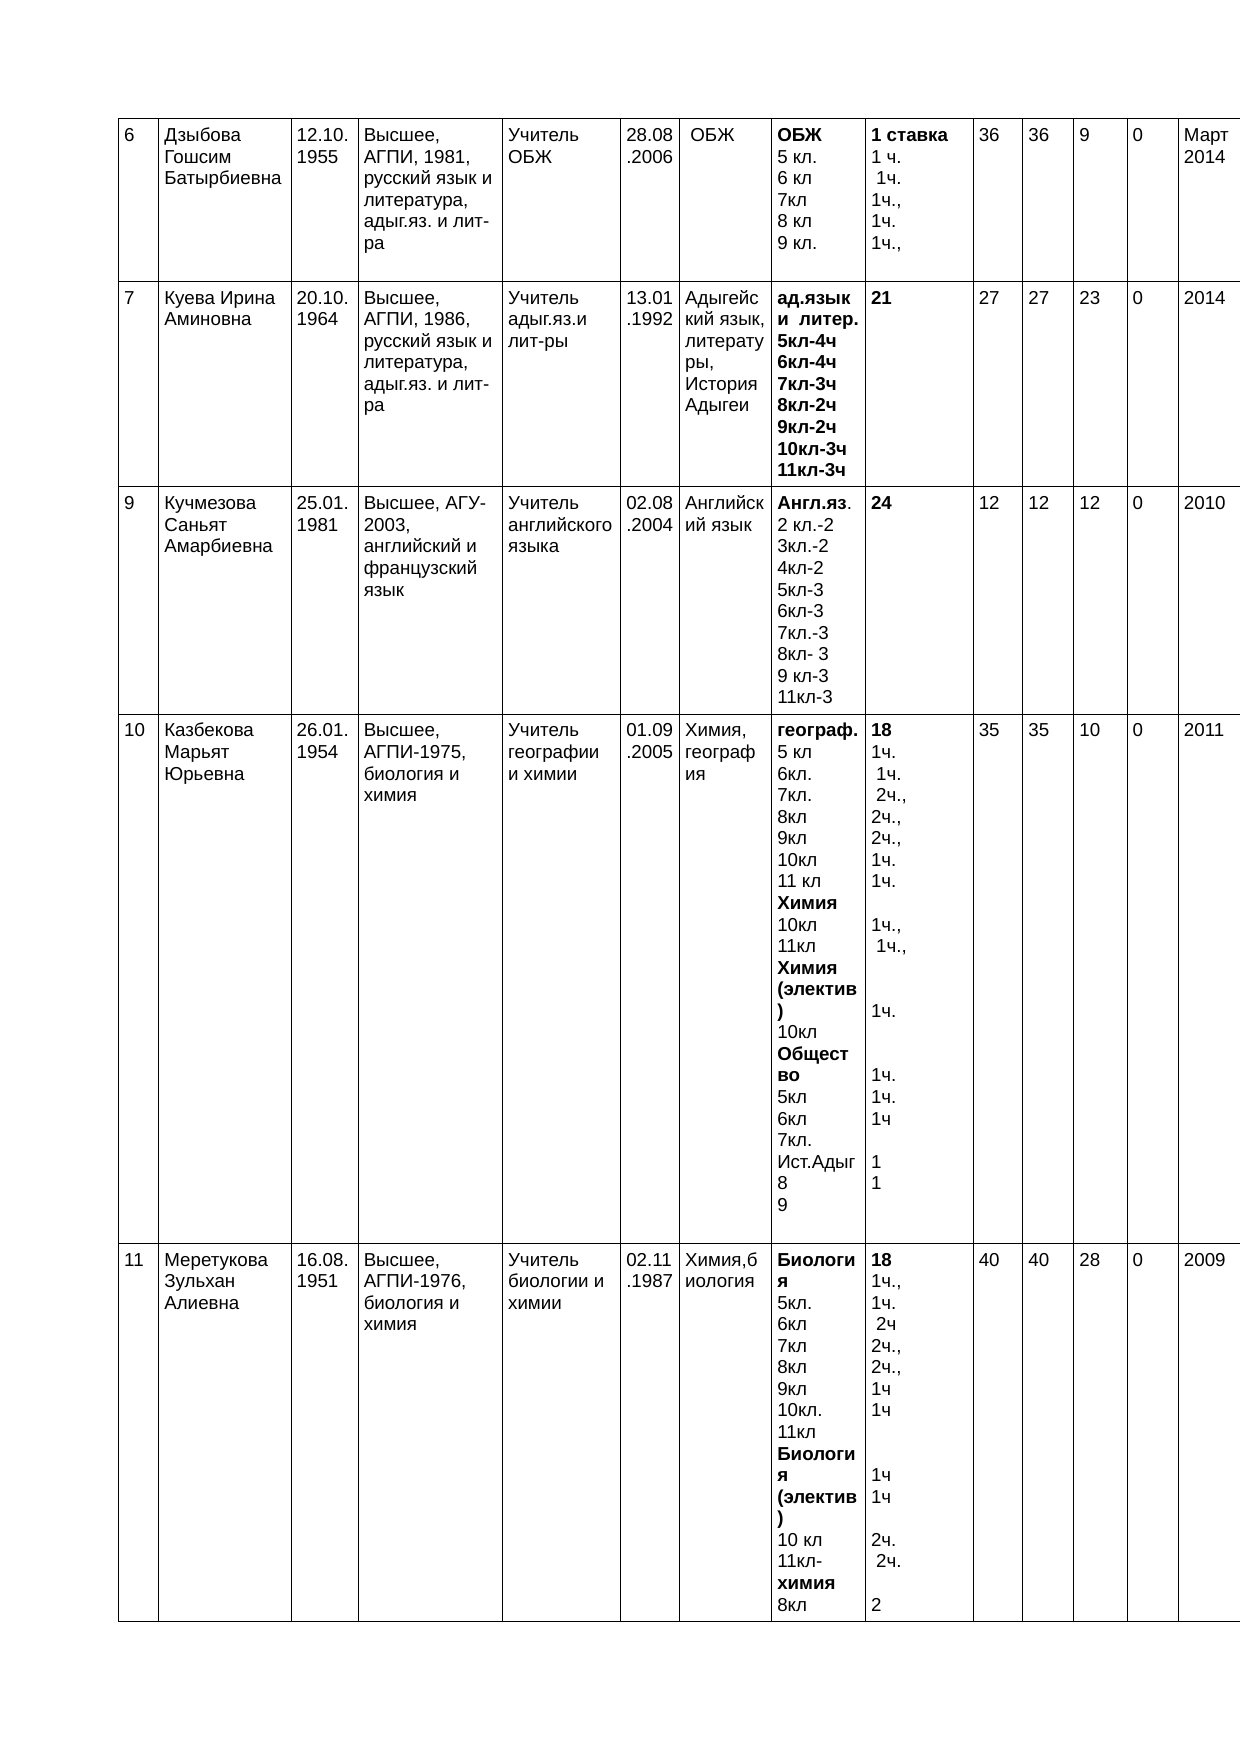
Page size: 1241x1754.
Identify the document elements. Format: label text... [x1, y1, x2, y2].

table_cell Кучмезова Саньят Амарбиевна [159, 487, 291, 713]
table_cell 27 [974, 282, 1022, 486]
table_cell 18 1ч. 1ч. 2ч., 2ч., 2ч., 1ч. 1ч. 1ч., 1ч., 1ч. 1ч. 1ч. 1ч 1 1 [866, 715, 973, 1242]
table_cell 16.08.1951 [292, 1244, 358, 1621]
table_cell 24 [866, 487, 973, 713]
table_cell 7 [119, 282, 158, 486]
table_cell 2009 [1179, 1244, 1240, 1621]
table_cell 2010 [1179, 487, 1240, 713]
table_cell 9 [1074, 119, 1127, 281]
table_cell Учитель биологии и химии [503, 1244, 620, 1621]
table_cell 01.09.2005 [621, 715, 679, 1242]
table_cell Высшее, АГПИ, 1981, русский язык и литература, адыг.яз. и лит-ра [359, 119, 502, 281]
table_cell 27 [1023, 282, 1073, 486]
table_cell Химия, география [680, 715, 771, 1242]
table_cell 10 [1074, 715, 1127, 1242]
table_cell 10 [119, 715, 158, 1242]
table_cell 12 [1074, 487, 1127, 713]
table_cell Учитель ОБЖ [503, 119, 620, 281]
table_cell Высшее, АГПИ-1975, биология и химия [359, 715, 502, 1242]
table_cell 02.11.1987 [621, 1244, 679, 1621]
table_cell 18 1ч., 1ч. 2ч 2ч., 2ч., 1ч 1ч 1ч 1ч 2ч. 2ч. 2 [866, 1244, 973, 1621]
table_cell 6 [119, 119, 158, 281]
table_cell 35 [1023, 715, 1073, 1242]
table_cell Меретукова Зульхан Алиевна [159, 1244, 291, 1621]
table_cell 12.10.1955 [292, 119, 358, 281]
table_cell 35 [974, 715, 1022, 1242]
table_cell Высшее, АГУ-2003, английский и французский язык [359, 487, 502, 713]
table_cell Казбекова Марьят Юрьевна [159, 715, 291, 1242]
table_cell 02.08.2004 [621, 487, 679, 713]
table_cell 40 [974, 1244, 1022, 1621]
table_cell 28.08.2006 [621, 119, 679, 281]
table_cell Куева Ирина Аминовна [159, 282, 291, 486]
table_cell Учитель географии и химии [503, 715, 620, 1242]
table_cell ОБЖ 5 кл. 6 кл 7кл 8 кл 9 кл. [772, 119, 865, 281]
table_cell 36 [974, 119, 1022, 281]
table_cell 28 [1074, 1244, 1127, 1621]
table_cell Химия,биология [680, 1244, 771, 1621]
table_cell 2014 [1179, 282, 1240, 486]
table_cell 0 [1128, 282, 1178, 486]
table_cell Март 2014 [1179, 119, 1240, 281]
table_cell Высшее, АГПИ, 1986, русский язык и литература, адыг.яз. и лит-ра [359, 282, 502, 486]
table_cell Учитель адыг.яз.и лит-ры [503, 282, 620, 486]
table_cell 25.01.1981 [292, 487, 358, 713]
table_cell 1 ставка 1 ч. 1ч. 1ч., 1ч. 1ч., [866, 119, 973, 281]
table_cell 0 [1128, 119, 1178, 281]
table_cell ОБЖ [680, 119, 771, 281]
table_cell Английский язык [680, 487, 771, 713]
table_cell 26.01.1954 [292, 715, 358, 1242]
table_cell 0 [1128, 1244, 1178, 1621]
table_cell Англ.яз. 2 кл.-2 3кл.-2 4кл-2 5кл-3 6кл-3 7кл.-3 8кл- 3 9 кл-3 11кл-3 [772, 487, 865, 713]
table_cell 9 [119, 487, 158, 713]
table_cell 0 [1128, 487, 1178, 713]
table_cell Высшее, АГПИ-1976, биология и химия [359, 1244, 502, 1621]
table_cell географ. 5 кл 6кл. 7кл. 8кл 9кл 10кл 11 кл Химия 10кл 11кл Химия (электив) 10кл Общество 5кл 6кл 7кл. Ист.Адыг 8 9 [772, 715, 865, 1242]
table_cell 23 [1074, 282, 1127, 486]
table_cell 21 [866, 282, 973, 486]
table_cell Адыгейский язык, литературы, История Адыгеи [680, 282, 771, 486]
table_cell ад.язык и литер. 5кл-4ч 6кл-4ч 7кл-3ч 8кл-2ч 9кл-2ч 10кл-3ч 11кл-3ч [772, 282, 865, 486]
table_cell 0 [1128, 715, 1178, 1242]
table_cell 40 [1023, 1244, 1073, 1621]
table_cell Учитель английского языка [503, 487, 620, 713]
table_cell 36 [1023, 119, 1073, 281]
table_cell Дзыбова Гошсим Батырбиевна [159, 119, 291, 281]
table_cell 12 [1023, 487, 1073, 713]
table_cell 13.01.1992 [621, 282, 679, 486]
table_cell 20.10.1964 [292, 282, 358, 486]
table_cell 11 [119, 1244, 158, 1621]
table_cell 2011 [1179, 715, 1240, 1242]
table_cell 12 [974, 487, 1022, 713]
table_cell Биология 5кл. 6кл 7кл 8кл 9кл 10кл. 11кл Биология (электив) 10 кл 11кл- химия 8кл [772, 1244, 865, 1621]
